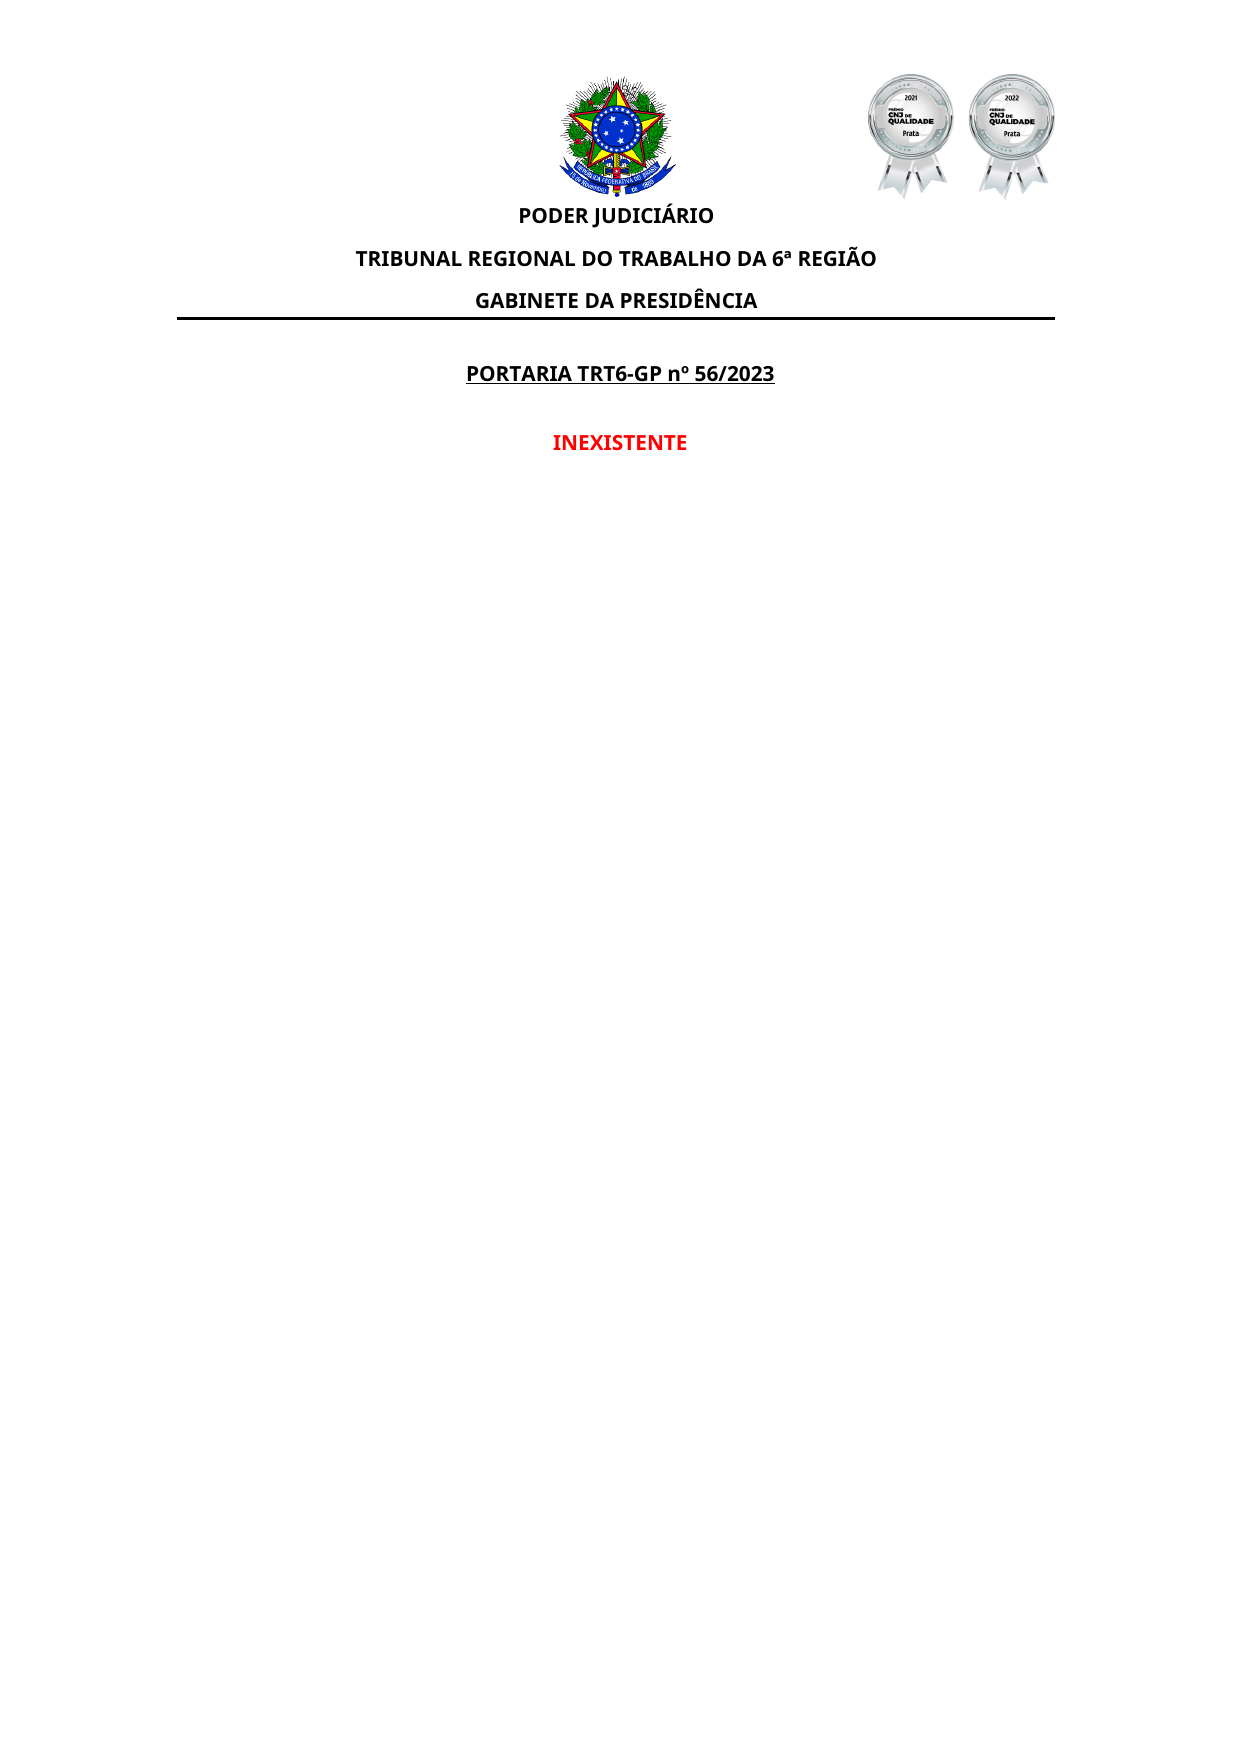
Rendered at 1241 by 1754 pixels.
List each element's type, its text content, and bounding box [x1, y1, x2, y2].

text PORTARIA TRT6-GP nº 56/2023 [177, 359, 1063, 387]
picture [553, 73, 679, 199]
text INEXISTENTE [177, 428, 1063, 457]
picture [848, 73, 1056, 201]
